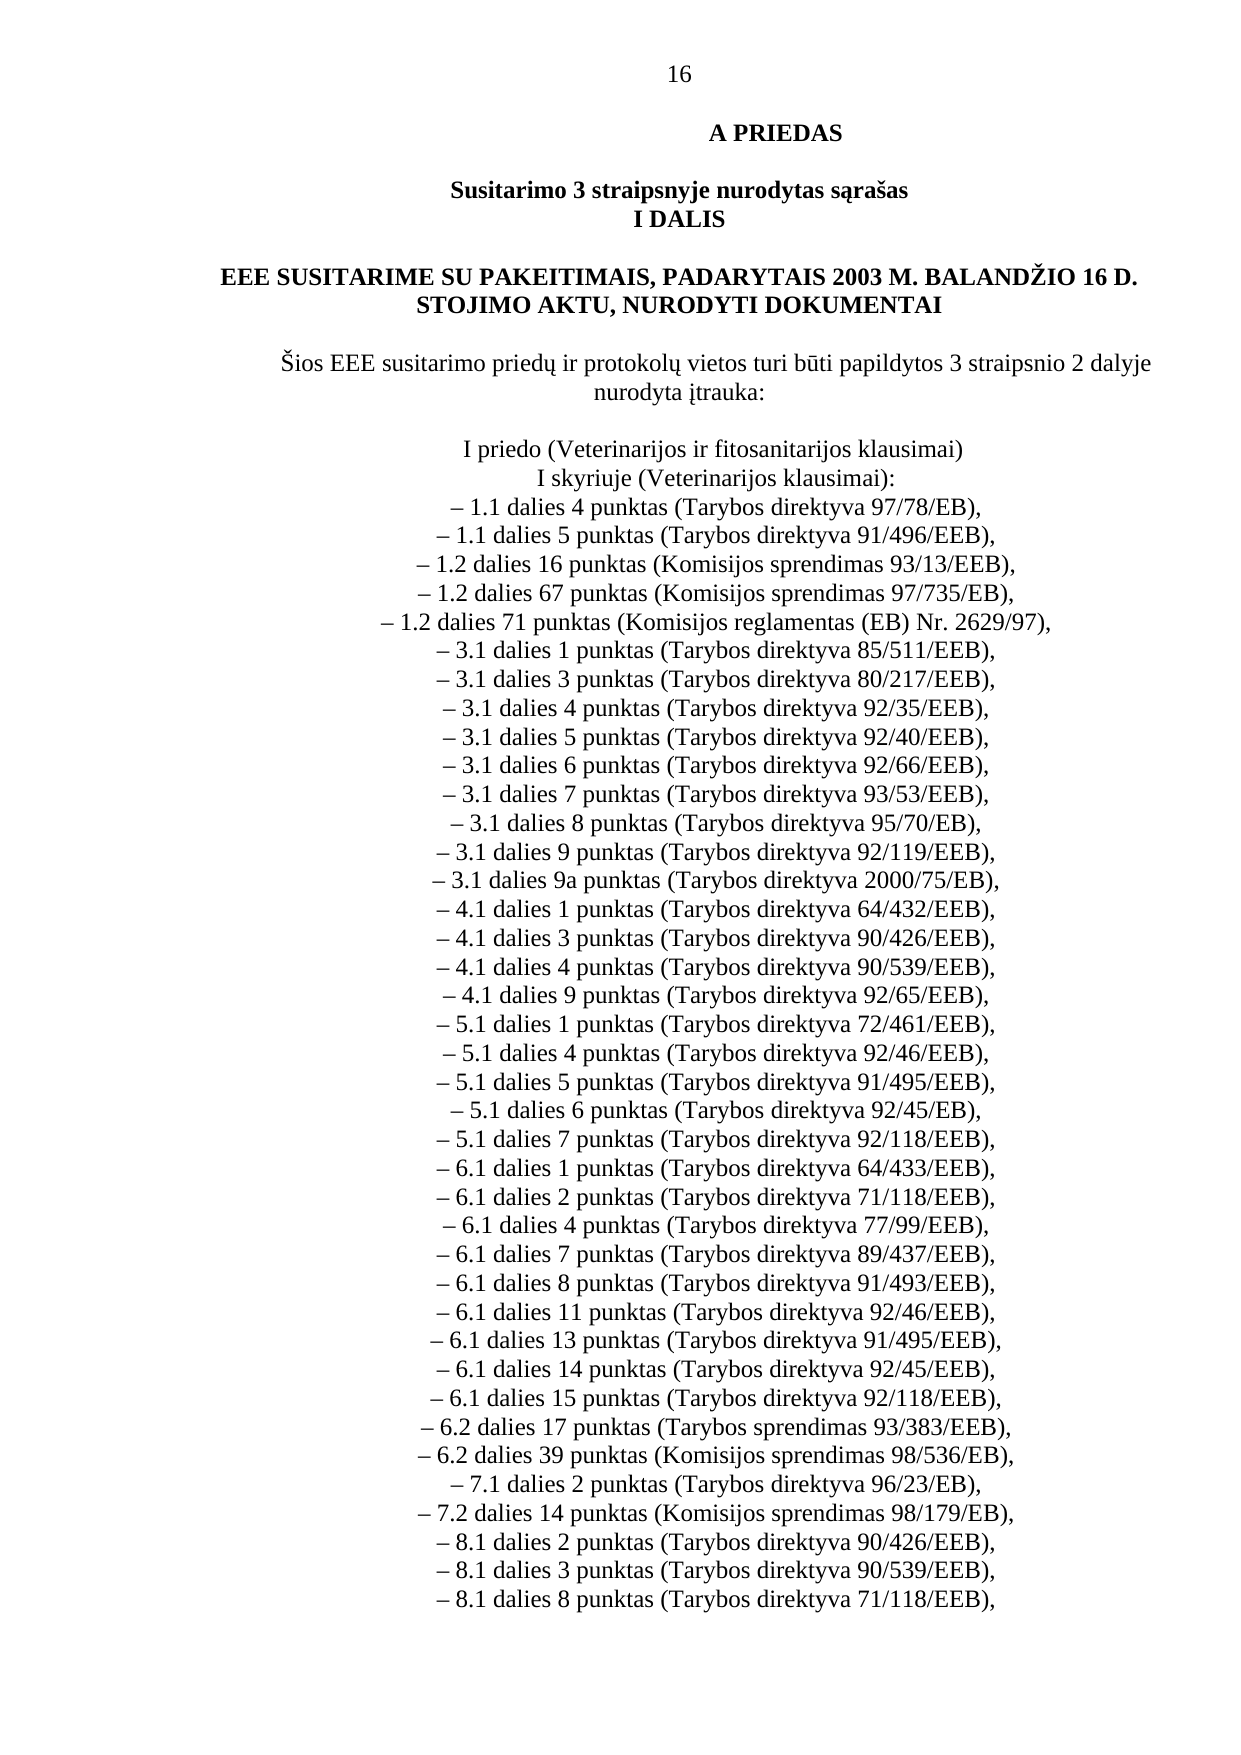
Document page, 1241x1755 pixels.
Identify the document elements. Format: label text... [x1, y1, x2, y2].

text – 6.1 dalies 15 punktas (Tarybos direktyva 92/118/EEB), [177, 1383, 1181, 1412]
text – 3.1 dalies 4 punktas (Tarybos direktyva 92/35/EEB), [177, 693, 1181, 722]
text – 1.1 dalies 4 punktas (Tarybos direktyva 97/78/EB), [177, 492, 1181, 521]
text – 6.1 dalies 7 punktas (Tarybos direktyva 89/437/EEB), [177, 1239, 1181, 1268]
text – 3.1 dalies 5 punktas (Tarybos direktyva 92/40/EEB), [177, 722, 1181, 751]
text – 3.1 dalies 3 punktas (Tarybos direktyva 80/217/EEB), [177, 664, 1181, 693]
text – 4.1 dalies 9 punktas (Tarybos direktyva 92/65/EEB), [177, 981, 1181, 1009]
text – 3.1 dalies 6 punktas (Tarybos direktyva 92/66/EEB), [177, 751, 1181, 779]
text – 6.1 dalies 4 punktas (Tarybos direktyva 77/99/EEB), [177, 1211, 1181, 1239]
text – 6.1 dalies 1 punktas (Tarybos direktyva 64/433/EEB), [177, 1153, 1181, 1182]
text – 5.1 dalies 5 punktas (Tarybos direktyva 91/495/EEB), [177, 1067, 1181, 1096]
text – 1.2 dalies 67 punktas (Komisijos sprendimas 97/735/EB), [177, 578, 1181, 607]
text – 6.2 dalies 17 punktas (Tarybos sprendimas 93/383/EEB), [177, 1412, 1181, 1441]
text I priedo (Veterinarijos ir fitosanitarijos klausimai) [177, 434, 1181, 463]
text – 5.1 dalies 7 punktas (Tarybos direktyva 92/118/EEB), [177, 1124, 1181, 1153]
text – 5.1 dalies 4 punktas (Tarybos direktyva 92/46/EEB), [177, 1038, 1181, 1067]
text I skyriuje (Veterinarijos klausimai): [177, 463, 1181, 492]
text – 7.2 dalies 14 punktas (Komisijos sprendimas 98/179/EB), [177, 1498, 1181, 1527]
text – 4.1 dalies 4 punktas (Tarybos direktyva 90/539/EEB), [177, 952, 1181, 981]
text – 8.1 dalies 2 punktas (Tarybos direktyva 90/426/EEB), [177, 1527, 1181, 1556]
text – 7.1 dalies 2 punktas (Tarybos direktyva 96/23/EB), [177, 1469, 1181, 1498]
text – 6.1 dalies 2 punktas (Tarybos direktyva 71/118/EEB), [177, 1182, 1181, 1211]
text A PRIEDAS [177, 118, 1181, 147]
text – 6.1 dalies 13 punktas (Tarybos direktyva 91/495/EEB), [177, 1326, 1181, 1354]
text Šios EEE susitarimo priedų ir protokolų vietos turi būti papildytos 3 straipsnio 2 dalyje nurodyta įtrauka: [177, 348, 1181, 406]
text – 4.1 dalies 3 punktas (Tarybos direktyva 90/426/EEB), [177, 923, 1181, 952]
text I DALIS [177, 204, 1181, 233]
text – 8.1 dalies 8 punktas (Tarybos direktyva 71/118/EEB), [177, 1584, 1181, 1613]
text – 6.2 dalies 39 punktas (Komisijos sprendimas 98/536/EB), [177, 1441, 1181, 1469]
text – 6.1 dalies 14 punktas (Tarybos direktyva 92/45/EEB), [177, 1354, 1181, 1383]
text – 1.1 dalies 5 punktas (Tarybos direktyva 91/496/EEB), [177, 521, 1181, 549]
text – 5.1 dalies 6 punktas (Tarybos direktyva 92/45/EB), [177, 1096, 1181, 1124]
text – 6.1 dalies 8 punktas (Tarybos direktyva 91/493/EEB), [177, 1268, 1181, 1297]
text – 1.2 dalies 16 punktas (Komisijos sprendimas 93/13/EEB), [177, 549, 1181, 578]
text – 3.1 dalies 7 punktas (Tarybos direktyva 93/53/EEB), [177, 779, 1181, 808]
text – 3.1 dalies 8 punktas (Tarybos direktyva 95/70/EB), [177, 808, 1181, 837]
text – 3.1 dalies 1 punktas (Tarybos direktyva 85/511/EEB), [177, 636, 1181, 664]
text – 8.1 dalies 3 punktas (Tarybos direktyva 90/539/EEB), [177, 1556, 1181, 1584]
text – 3.1 dalies 9a punktas (Tarybos direktyva 2000/75/EB), [177, 866, 1181, 894]
text EEE SUSITARIME SU PAKEITIMAIS, PADARYTAIS 2003 M. BALANDŽIO 16 D. STOJIMO AKTU, NURODYTI DOKUMENTAI [177, 262, 1181, 319]
text – 6.1 dalies 11 punktas (Tarybos direktyva 92/46/EEB), [177, 1297, 1181, 1326]
text – 1.2 dalies 71 punktas (Komisijos reglamentas (EB) Nr. 2629/97), [177, 607, 1181, 636]
text Susitarimo 3 straipsnyje nurodytas sąrašas [177, 176, 1181, 204]
text – 3.1 dalies 9 punktas (Tarybos direktyva 92/119/EEB), [177, 837, 1181, 866]
text – 4.1 dalies 1 punktas (Tarybos direktyva 64/432/EEB), [177, 894, 1181, 923]
text – 5.1 dalies 1 punktas (Tarybos direktyva 72/461/EEB), [177, 1009, 1181, 1038]
